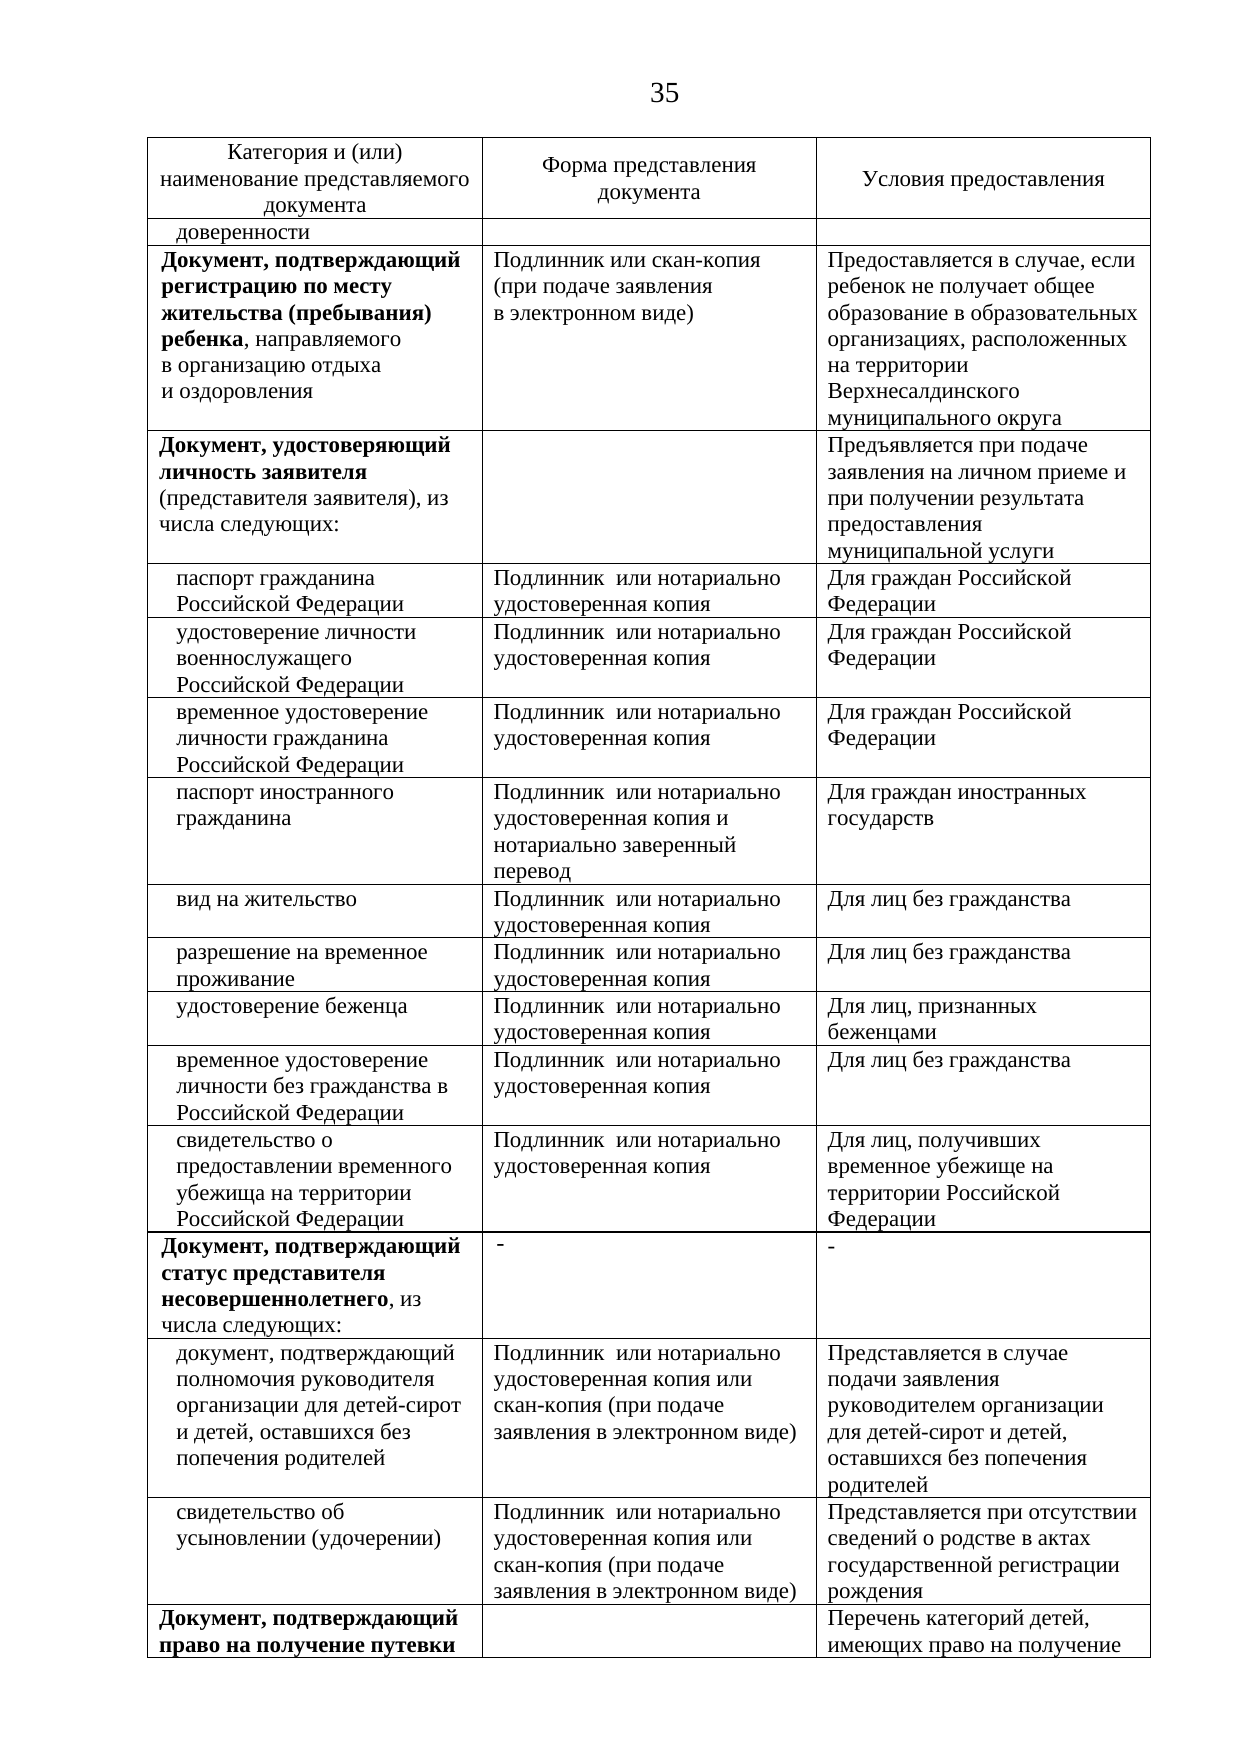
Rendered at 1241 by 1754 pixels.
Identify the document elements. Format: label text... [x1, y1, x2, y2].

table_cell свидетельство о предоставлении временного убежища на территории Российской Федерации [148, 1126, 482, 1231]
table_cell Представляется при отсутствии сведений о родстве в актах государственной регистрации рождения [817, 1498, 1150, 1603]
table_cell временное удостоверение личности гражданина Российской Федерации [148, 698, 482, 777]
table_cell [817, 219, 1150, 245]
table_cell документ, подтверждающий полномочия руководителя организации для детей-сирот и детей, оставшихся без попечения родителей [148, 1339, 482, 1497]
table_cell Для лиц, признанных беженцами [817, 992, 1150, 1045]
table_cell Подлинник или нотариально удостоверенная копия [483, 1126, 816, 1231]
table_header Форма представления документа [483, 138, 816, 217]
table_cell Документ, подтверждающий право на получение путевки [148, 1605, 482, 1657]
table_cell - [817, 1233, 1150, 1338]
table_cell Предъявляется при подаче заявления на личном приеме и при получении результата предоставления муниципальной услуги [817, 431, 1150, 563]
table_cell [483, 1605, 816, 1657]
table_cell вид на жительство [148, 885, 482, 937]
table_cell разрешение на временное проживание [148, 938, 482, 991]
table_cell Подлинник или нотариально удостоверенная копия [483, 618, 816, 697]
table_cell удостоверение личности военнослужащего Российской Федерации [148, 618, 482, 697]
table_cell [483, 431, 816, 563]
table_cell Для граждан Российской Федерации [817, 564, 1150, 617]
table_cell Подлинник или нотариально удостоверенная копия [483, 698, 816, 777]
table_cell Документ, подтверждающий статус представителя несовершеннолетнего, из числа следующих: [148, 1233, 482, 1338]
table_cell Документ, удостоверяющий личность заявителя (представителя заявителя), из числа следующих: [148, 431, 482, 563]
table_cell Для лиц, получивших временное убежище на территории Российской Федерации [817, 1126, 1150, 1231]
table_cell паспорт гражданина Российской Федерации [148, 564, 482, 617]
table_cell паспорт иностранного гражданина [148, 778, 482, 883]
table_cell Перечень категорий детей, имеющих право на получение [817, 1605, 1150, 1657]
table_cell Подлинник или нотариально удостоверенная копия и нотариально заверенный перевод [483, 778, 816, 883]
table_cell Подлинник или нотариально удостоверенная копия [483, 564, 816, 617]
table_cell Подлинник или нотариально удостоверенная копия или скан-копия (при подаче заявления в электронном виде) [483, 1339, 816, 1497]
table_cell Подлинник или нотариально удостоверенная копия или скан-копия (при подаче заявления в электронном виде) [483, 1498, 816, 1603]
table_cell свидетельство об усыновлении (удочерении) [148, 1498, 482, 1603]
table_cell Для лиц без гражданства [817, 885, 1150, 937]
table_cell [483, 219, 816, 245]
table_cell Подлинник или скан-копия (при подаче заявления в электронном виде) [483, 246, 816, 430]
table_cell Подлинник или нотариально удостоверенная копия [483, 992, 816, 1045]
table_cell Подлинник или нотариально удостоверенная копия [483, 938, 816, 991]
table_header Категория и (или) наименование представляемого документа [148, 138, 482, 217]
table_cell Подлинник или нотариально удостоверенная копия [483, 1046, 816, 1125]
table_cell Для граждан Российской Федерации [817, 698, 1150, 777]
table_cell Документ, подтверждающий регистрацию по месту жительства (пребывания) ребенка, направляемого в организацию отдыха и оздоровления [148, 246, 482, 430]
table_cell удостоверение беженца [148, 992, 482, 1045]
table_cell доверенности [148, 219, 482, 245]
table_cell временное удостоверение личности без гражданства в Российской Федерации [148, 1046, 482, 1125]
table_cell Для граждан Российской Федерации [817, 618, 1150, 697]
table_cell Для лиц без гражданства [817, 938, 1150, 991]
table_header Условия предоставления [817, 138, 1150, 217]
table_cell Подлинник или нотариально удостоверенная копия [483, 885, 816, 937]
table_cell Представляется в случае подачи заявления руководителем организации для детей-сирот и детей, оставшихся без попечения родителей [817, 1339, 1150, 1497]
table_cell Предоставляется в случае, если ребенок не получает общее образование в образовательных организациях, расположенных на территории Верхнесалдинского муниципального округа [817, 246, 1150, 430]
table_cell Для граждан иностранных государств [817, 778, 1150, 883]
table_cell - [483, 1233, 816, 1338]
table_cell Для лиц без гражданства [817, 1046, 1150, 1125]
